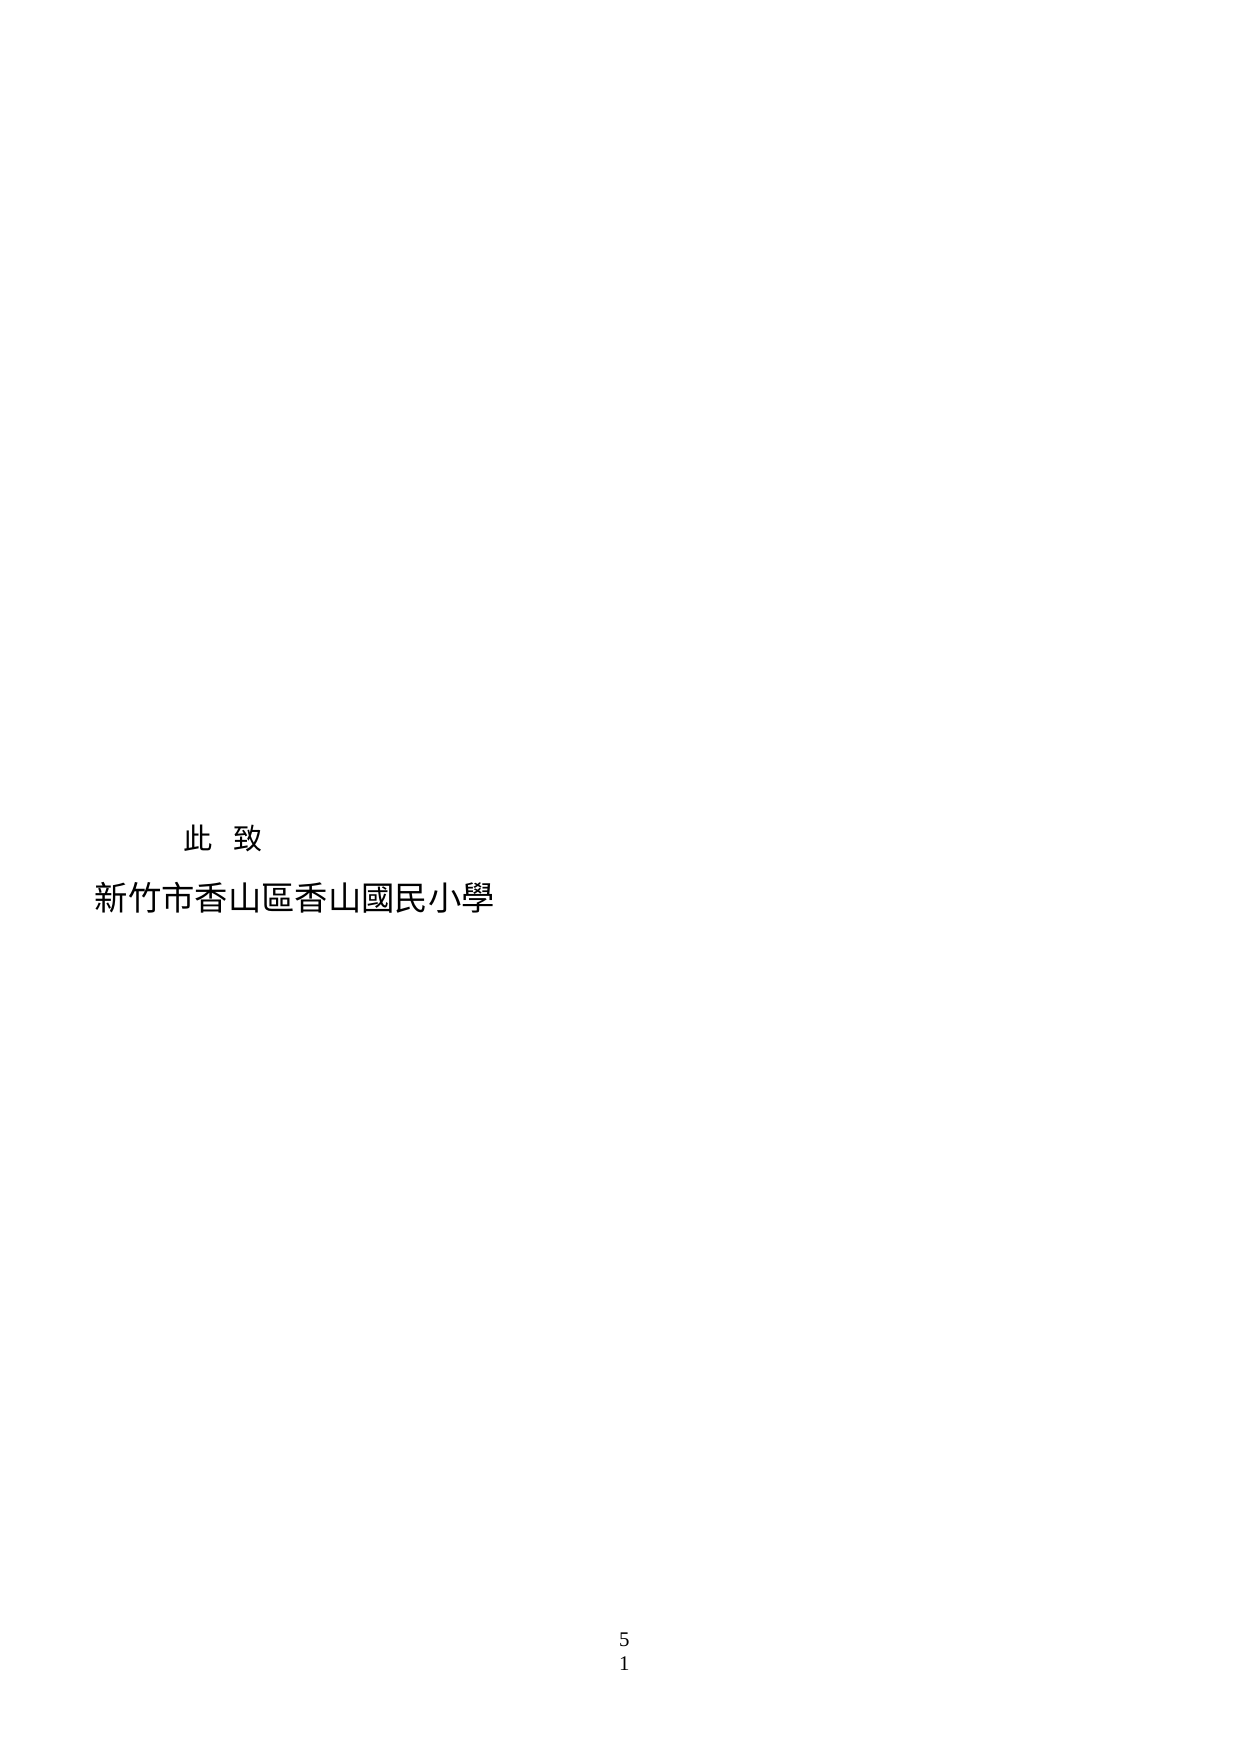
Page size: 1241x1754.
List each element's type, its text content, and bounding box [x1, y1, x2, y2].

text 新竹市香山區香山國民小學 [94, 858, 1146, 920]
text 此致 [183, 795, 1146, 858]
